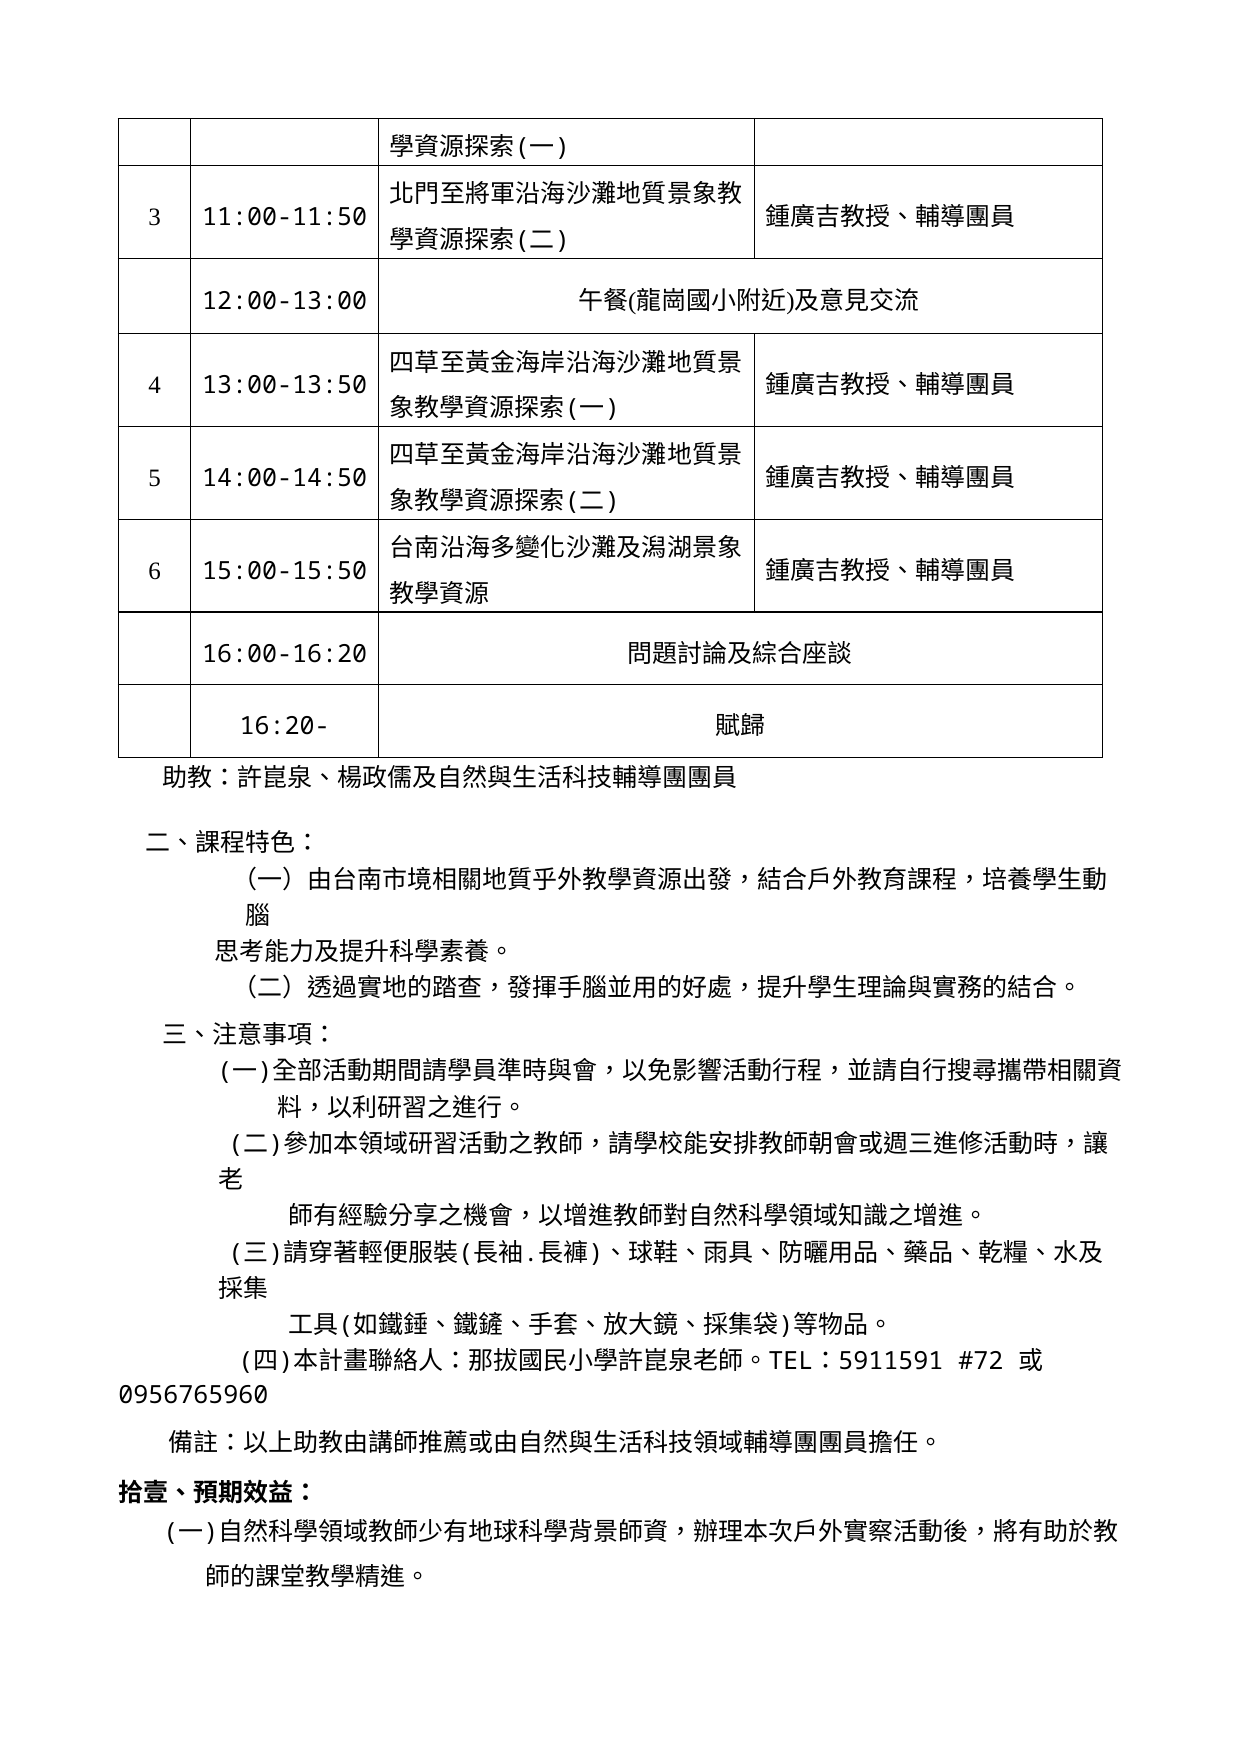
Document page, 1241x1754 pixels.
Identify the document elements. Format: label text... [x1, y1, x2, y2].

text 思考能力及提升科學素養。 [133, 932, 1122, 968]
table_cell 台南沿海多變化沙灘及潟湖景象教學資源 [379, 520, 754, 611]
table_cell 12:00-13:00 [191, 259, 378, 333]
table_cell 4 [119, 334, 190, 426]
table_cell 鍾廣吉教授、輔導團員 [755, 166, 1102, 258]
table_cell 賦歸 [379, 685, 1102, 757]
text (三)請穿著輕便服裝(長袖.長褲)、球鞋、雨具、防曬用品、藥品、乾糧、水及採集 [168, 1232, 1122, 1304]
table_cell 6 [119, 520, 190, 611]
text 工具(如鐵錘、鐵鏟、手套、放大鏡、採集袋)等物品。 [168, 1304, 1122, 1341]
text (二)參加本領域研習活動之教師，請學校能安排教師朝會或週三進修活動時，讓老 [168, 1123, 1122, 1196]
text 三、注意事項： [162, 1014, 1097, 1051]
table_cell 16:00-16:20 [191, 613, 378, 684]
table_cell [119, 685, 190, 757]
text 備註：以上助教由講師推薦或由自然與生活科技領域輔導團團員擔任。 [118, 1411, 1122, 1461]
table_cell [191, 119, 378, 165]
text 料，以利研習之進行。 [172, 1087, 1122, 1123]
table_cell 學資源探索(一) [379, 119, 754, 165]
text 師有經驗分享之機會，以增進教師對自然科學領域知識之增進。 [168, 1196, 1122, 1232]
table_cell 北門至將軍沿海沙灘地質景象教學資源探索(二) [379, 166, 754, 258]
text （二）透過實地的踏查，發揮手腦並用的好處，提升學生理論與實務的結合。 [133, 968, 1122, 1004]
table_cell 14:00-14:50 [191, 427, 378, 519]
table_cell 午餐(龍崗國小附近)及意見交流 [379, 259, 1102, 333]
table_cell 3 [119, 166, 190, 258]
text 助教：許崑泉、楊政儒及自然與生活科技輔導團團員 [133, 758, 1122, 794]
text (一)自然科學領域教師少有地球科學背景師資，辦理本次戶外實察活動後，將有助於教師的課堂教學精進。 [118, 1511, 1122, 1593]
table_cell 15:00-15:50 [191, 520, 378, 611]
table_cell 四草至黃金海岸沿海沙灘地質景象教學資源探索(二) [379, 427, 754, 519]
text (一)全部活動期間請學員準時與會，以免影響活動行程，並請自行搜尋攜帶相關資 [172, 1051, 1122, 1087]
table_cell 11:00-11:50 [191, 166, 378, 258]
table_cell [119, 613, 190, 684]
table_cell 13:00-13:50 [191, 334, 378, 426]
table_cell [755, 119, 1102, 165]
text 拾壹、預期效益： [118, 1461, 1122, 1511]
table_cell 5 [119, 427, 190, 519]
table_cell [119, 119, 190, 165]
table_cell 問題討論及綜合座談 [379, 613, 1102, 684]
table_cell 鍾廣吉教授、輔導團員 [755, 427, 1102, 519]
table_cell [119, 259, 190, 333]
text （一）由台南市境相關地質乎外教學資源出發，結合戶外教育課程，培養學生動腦 [133, 859, 1122, 932]
table_cell 四草至黃金海岸沿海沙灘地質景象教學資源探索(一) [379, 334, 754, 426]
table_cell 鍾廣吉教授、輔導團員 [755, 334, 1102, 426]
table_cell 16:20- [191, 685, 378, 757]
text 二、課程特色： [133, 823, 1122, 859]
table_cell 鍾廣吉教授、輔導團員 [755, 520, 1102, 611]
text (四)本計畫聯絡人：那拔國民小學許崑泉老師。TEL：5911591 #72 或0956765960 [118, 1341, 1097, 1411]
